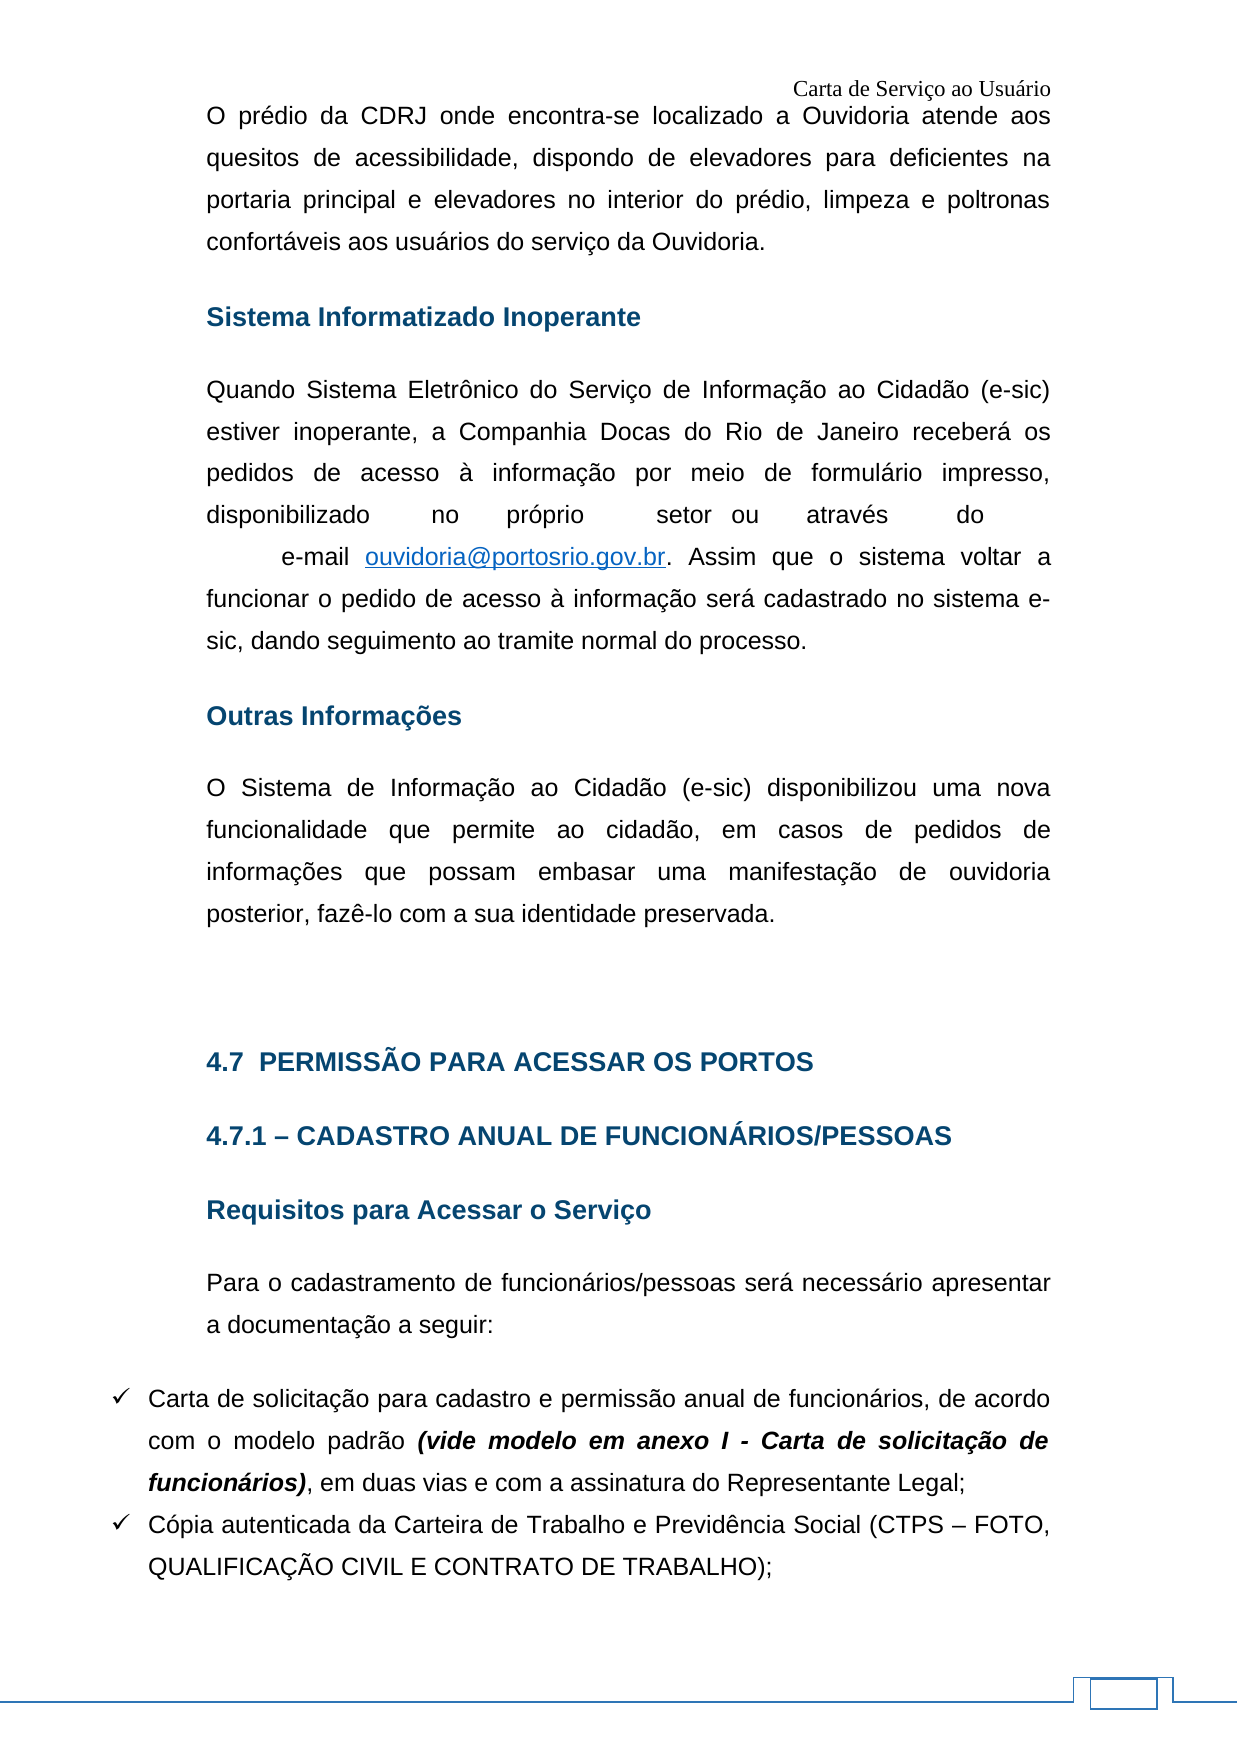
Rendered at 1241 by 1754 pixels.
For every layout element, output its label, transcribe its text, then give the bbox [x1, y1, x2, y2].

text Outras Informações [206, 699, 1053, 731]
text O prédio da CDRJ onde encontra-se localizado a Ouvidoria atende aos quesitos de acessibilidade, dispondo de elevadores para deficientes na portaria principal e elevadores no interior do prédio, limpeza e poltronas confortáveis aos usuários do serviço da Ouvidoria. [206, 101, 1052, 256]
list Carta de solicitação para cadastro e permissão anual de funcionários, de acordo com o modelo padrão (vide modelo em anexo I - Carta de solicitação de funcionários), em duas vias e com a assinatura do Representante Legal; [111, 1384, 1052, 1496]
text Para o cadastramento de funcionários/pessoas será necessário apresentar a documentação a seguir: [206, 1268, 1052, 1339]
text Requisitos para Acessar o Serviço [206, 1194, 1053, 1226]
text Quando Sistema Eletrônico do Serviço de Informação ao Cidadão (e-sic) estiver inoperante, a Companhia Docas do Rio de Janeiro receberá os pedidos de acesso à informação por meio de formulário impresso, disponibilizado no próprio setor ou através do e-mail ouvidoria@portosrio.gov.br. Assim que o sistema voltar a funcionar o pedido de acesso à informação será cadastrado no sistema e-sic, dando seguimento ao tramite normal do processo. [206, 374, 1052, 654]
list Cópia autenticada da Carteira de Trabalho e Previdência Social (CTPS – FOTO, QUALIFICAÇÃO CIVIL E CONTRATO DE TRABALHO); [111, 1510, 1052, 1581]
text Sistema Informatizado Inoperante [206, 301, 1053, 332]
text O Sistema de Informação ao Cidadão (e-sic) disponibilizou uma nova funcionalidade que permite ao cidadão, em casos de pedidos de informações que possam embasar uma manifestação de ouvidoria posterior, fazê-lo com a sua identidade preservada. [206, 773, 1052, 928]
text 4.7.1 – CADASTRO ANUAL DE FUNCIONÁRIOS/PESSOAS [206, 1120, 1053, 1152]
text 4.7 PERMISSÃO PARA ACESSAR OS PORTOS [206, 1046, 1053, 1078]
